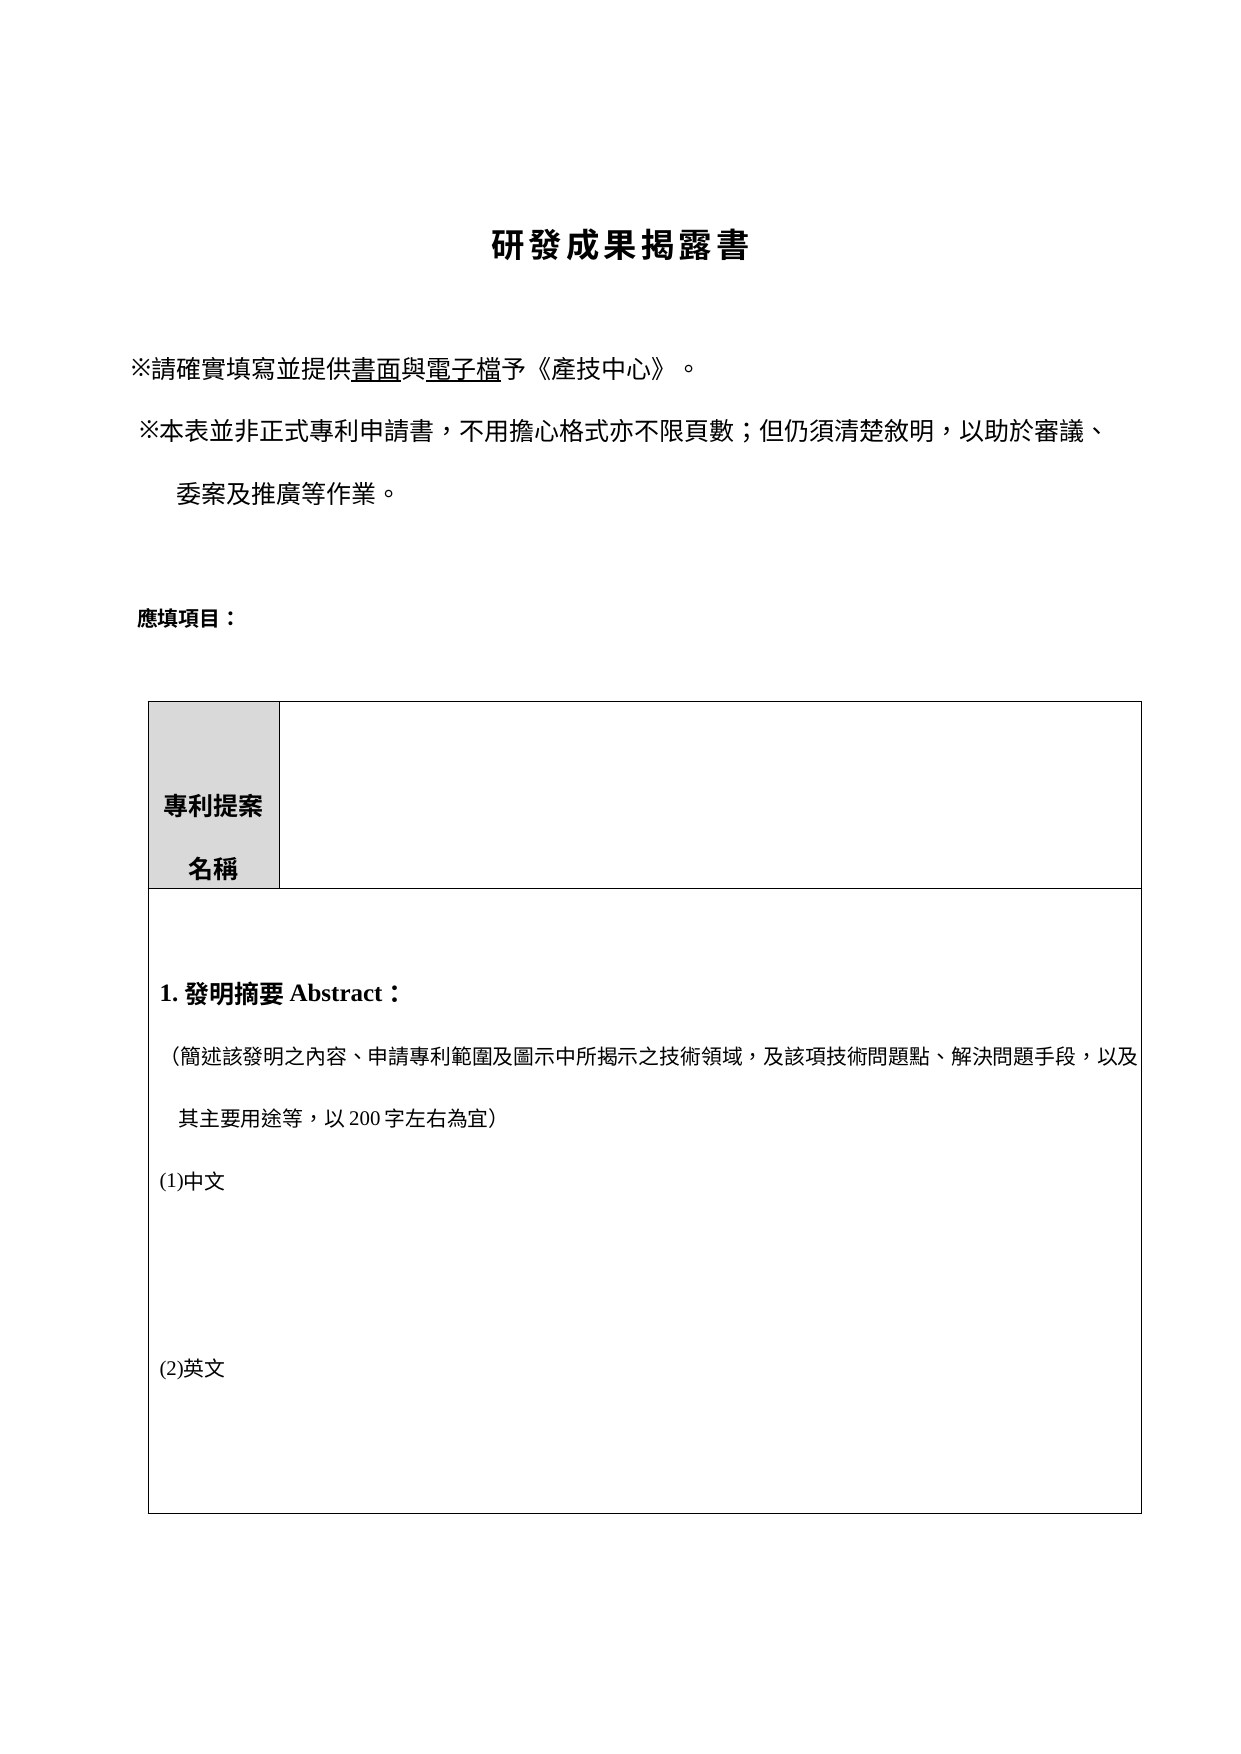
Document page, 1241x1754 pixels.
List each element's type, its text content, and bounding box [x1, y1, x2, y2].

text 研發成果揭露書 [118, 201, 1122, 263]
text ※本表並非正式專利申請書，不用擔心格式亦不限頁數；但仍須清楚敘明，以助於審議、委案及推廣等作業。 [139, 388, 1131, 513]
table_header 專利提案 名稱 [149, 702, 279, 888]
text 應填項目： [137, 576, 1122, 638]
text ※請確實填寫並提供書面與電子檔予《產技中心》。 [118, 326, 1122, 388]
table_cell 1. 發明摘要Abstract： （簡述該發明之內容、申請專利範圍及圖示中所揭示之技術領域，及該項技術問題點、解決問題手段，以及其主要用途等，以200字左右為宜） (1)中文 (2)英文 [149, 889, 1141, 1513]
table_header [280, 702, 1141, 888]
